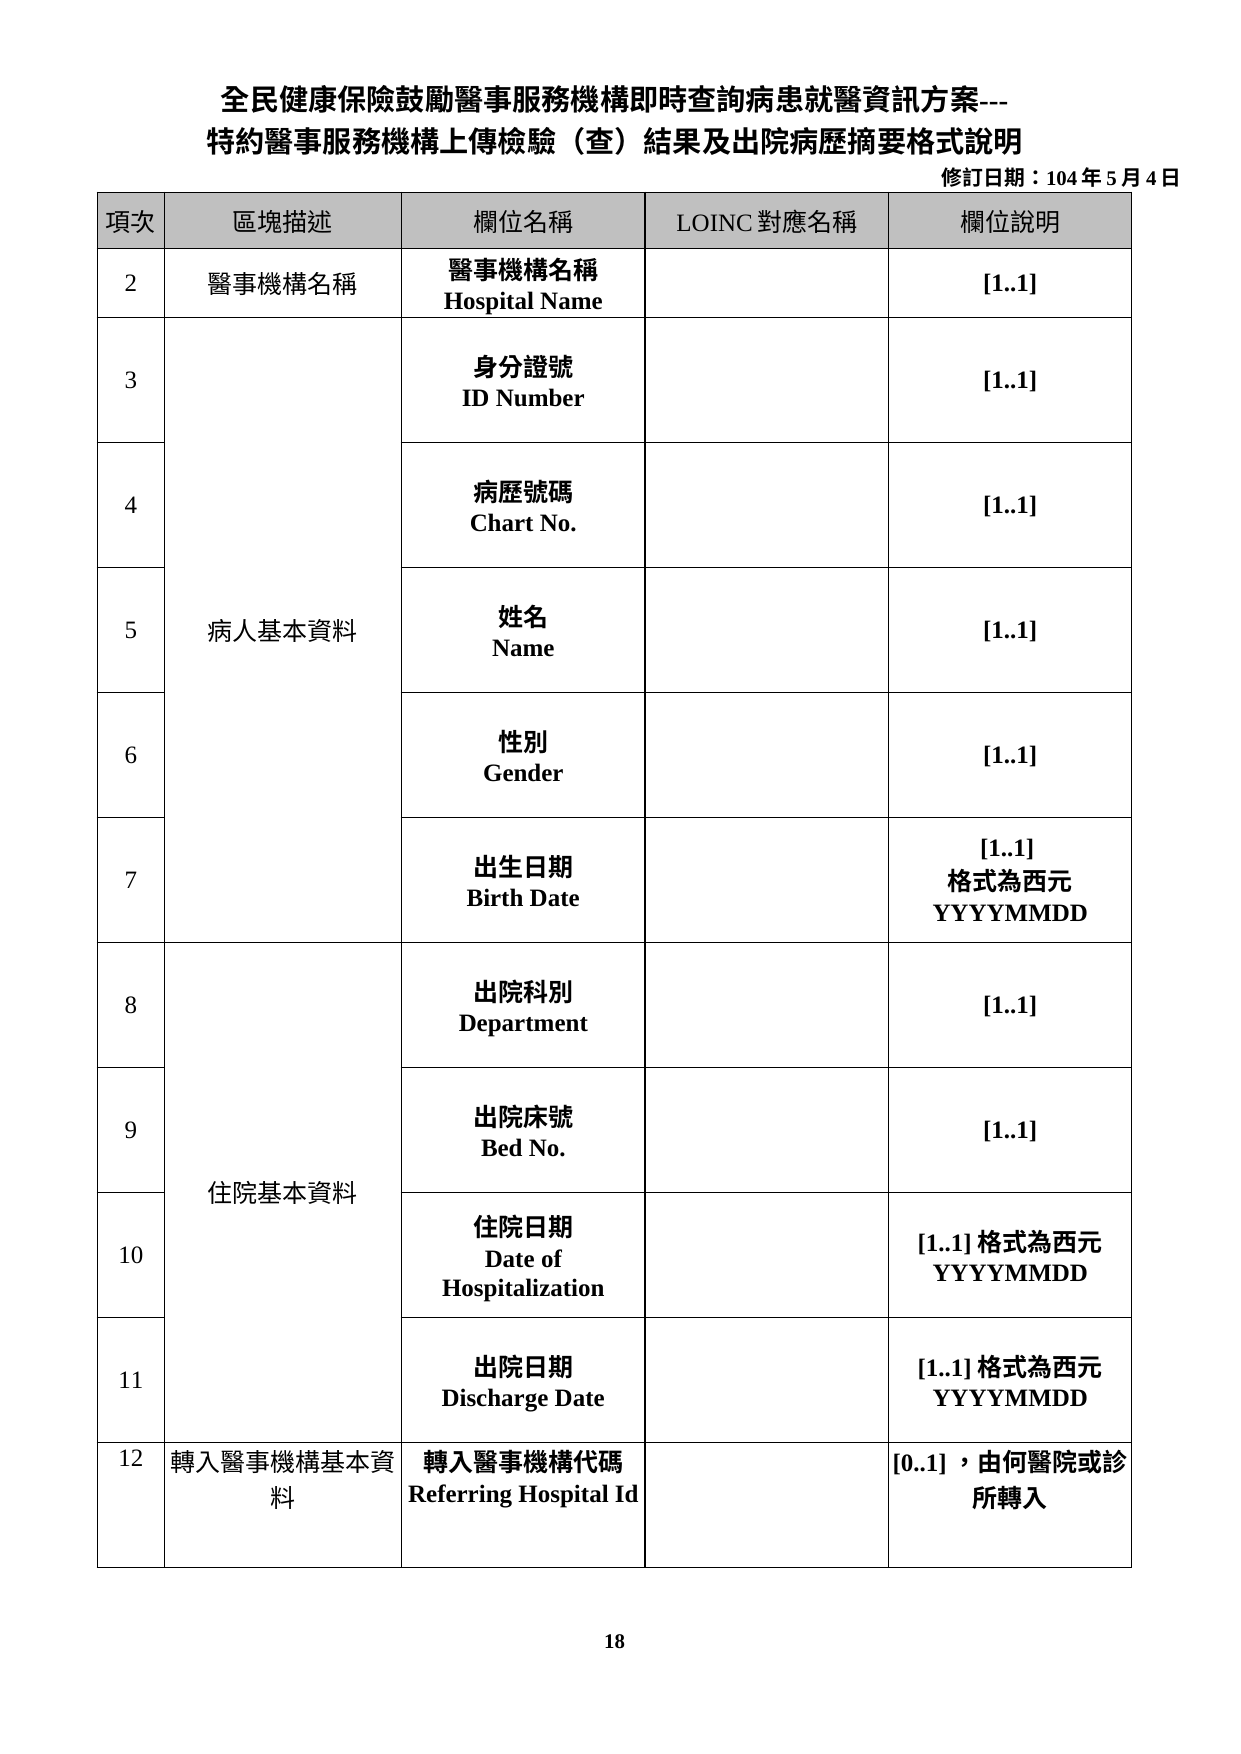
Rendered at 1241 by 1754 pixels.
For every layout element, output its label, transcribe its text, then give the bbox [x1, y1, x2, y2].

table_cell [646, 568, 888, 692]
table_header 項次 [98, 193, 164, 248]
table_cell 10 [98, 1193, 164, 1317]
table_cell [1..1] [889, 443, 1131, 567]
table_cell 8 [98, 943, 164, 1067]
table_cell 出院日期 Discharge Date [402, 1318, 644, 1442]
table_cell 病人基本資料 [165, 318, 401, 942]
table_cell [646, 1443, 888, 1567]
table_cell [646, 1068, 888, 1192]
table_cell 住院日期 Date of Hospitalization [402, 1193, 644, 1317]
table_cell [1..1] [889, 943, 1131, 1067]
table_cell [646, 1193, 888, 1317]
table_cell [646, 318, 888, 442]
table_cell [1..1] 格式為西元YYYYMMDD [889, 818, 1131, 942]
table_cell [1..1] [889, 318, 1131, 442]
table_cell 3 [98, 318, 164, 442]
table_cell [1..1] [889, 693, 1131, 817]
table_cell 出院科別 Department [402, 943, 644, 1067]
table_cell 住院基本資料 [165, 943, 401, 1442]
table_cell 5 [98, 568, 164, 692]
table_cell [1..1] [889, 568, 1131, 692]
table_cell 11 [98, 1318, 164, 1442]
table_cell 9 [98, 1068, 164, 1192]
table_cell 身分證號 ID Number [402, 318, 644, 442]
table_cell 姓名 Name [402, 568, 644, 692]
table_header LOINC對應名稱 [646, 193, 888, 248]
table_cell 出院床號 Bed No. [402, 1068, 644, 1192]
table_cell [646, 443, 888, 567]
table_cell [646, 943, 888, 1067]
table_cell 醫事機構名稱Hospital Name [402, 249, 644, 317]
table_cell [1..1] 格式為西元YYYYMMDD [889, 1193, 1131, 1317]
table_cell [1..1] 格式為西元YYYYMMDD [889, 1318, 1131, 1442]
table_cell [646, 818, 888, 942]
table_cell 性別 Gender [402, 693, 644, 817]
table_cell [0..1] ，由何醫院或診所轉入 [889, 1443, 1131, 1567]
table_header 欄位說明 [889, 193, 1131, 248]
table_cell 轉入醫事機構基本資料 [165, 1443, 401, 1567]
table_cell 12 [98, 1443, 164, 1567]
table_cell [1..1] [889, 249, 1131, 317]
table_cell 7 [98, 818, 164, 942]
table_cell [646, 1318, 888, 1442]
table_cell 醫事機構名稱 [165, 249, 401, 317]
table_cell [646, 693, 888, 817]
table_cell 轉入醫事機構代碼 Referring Hospital Id [402, 1443, 644, 1567]
table_cell 4 [98, 443, 164, 567]
table_cell 病歷號碼 Chart No. [402, 443, 644, 567]
table_header 區塊描述 [165, 193, 401, 248]
table_cell 2 [98, 249, 164, 317]
table_cell 6 [98, 693, 164, 817]
table_cell 出生日期 Birth Date [402, 818, 644, 942]
table_header 欄位名稱 [402, 193, 644, 248]
table_cell [1..1] [889, 1068, 1131, 1192]
table_cell [646, 249, 888, 317]
